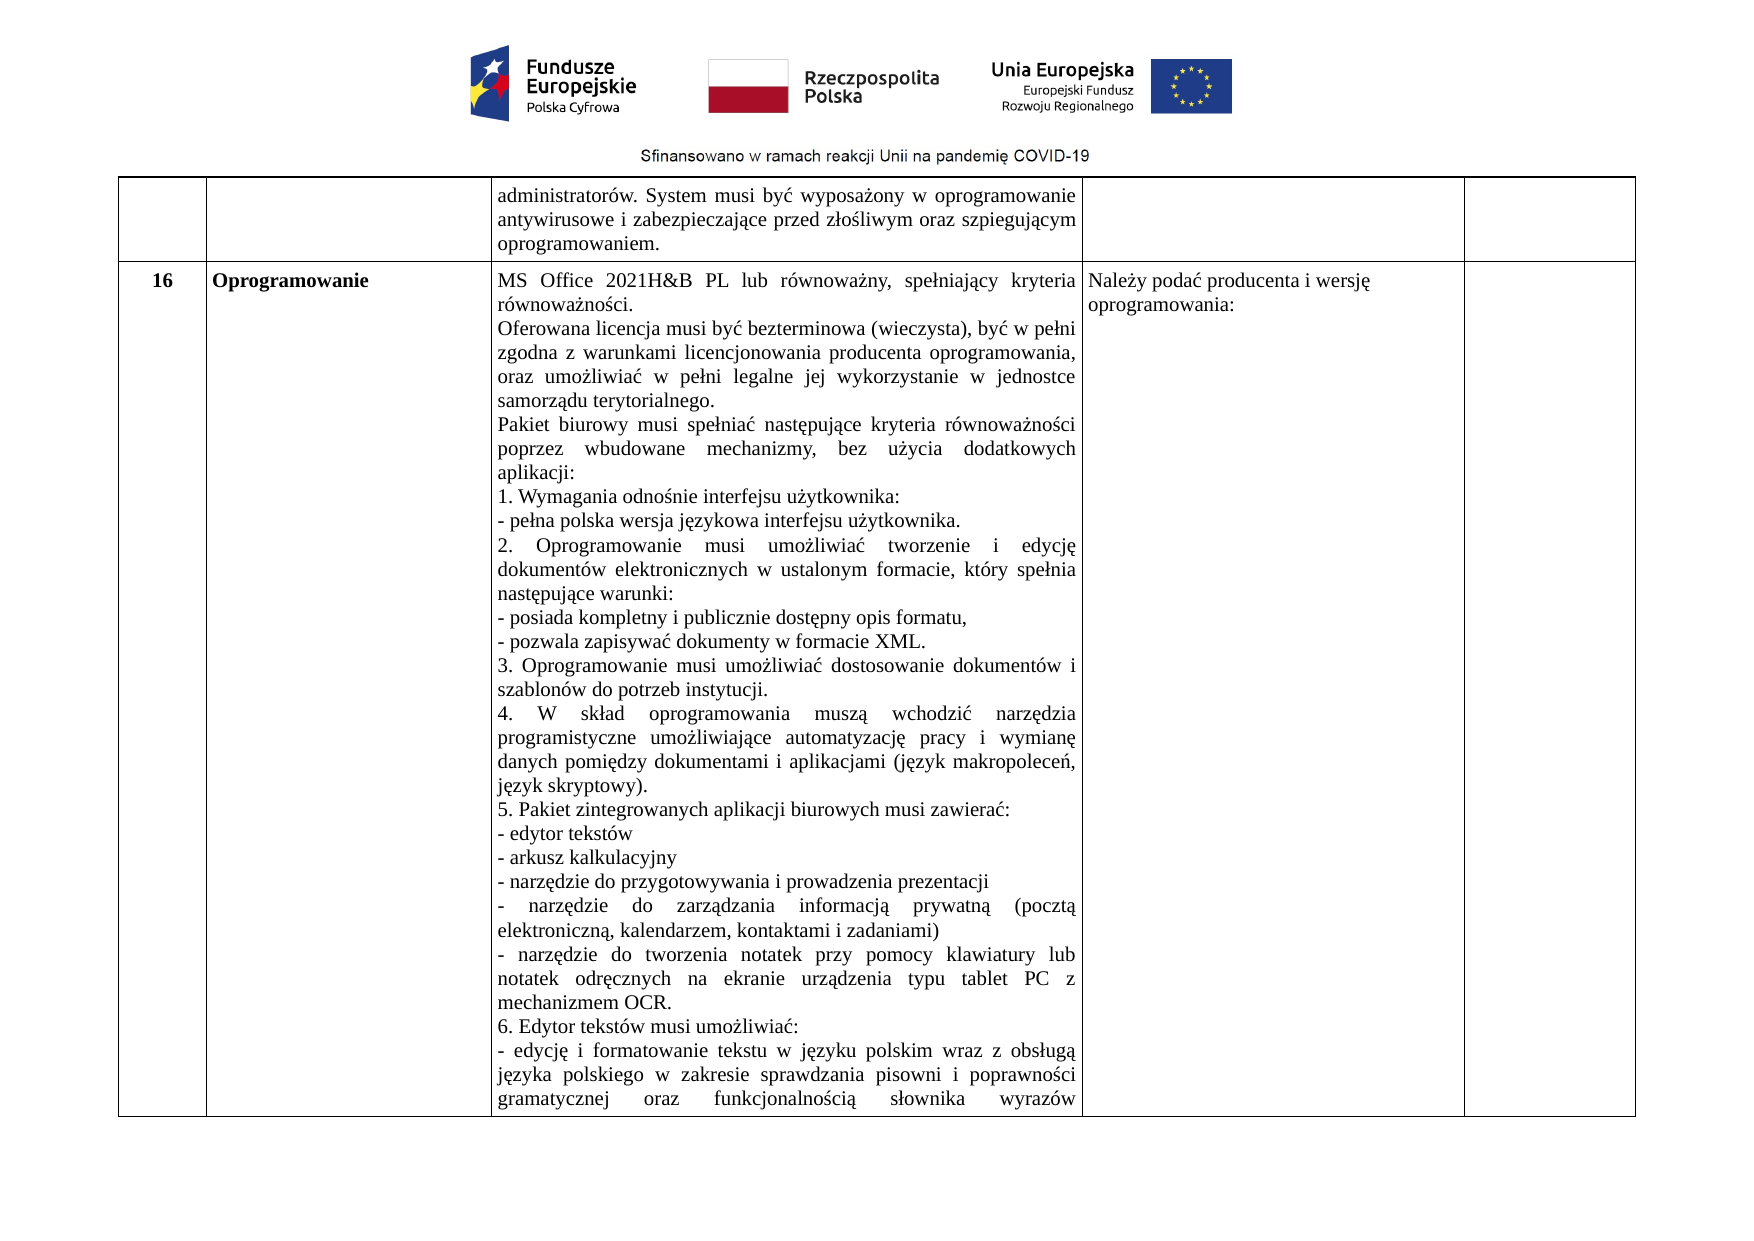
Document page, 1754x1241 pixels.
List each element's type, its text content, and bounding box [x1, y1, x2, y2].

table_cell Oprogramowanie [207, 262, 491, 1116]
table_cell [1465, 262, 1635, 1116]
table_cell 16 [119, 262, 206, 1116]
table_cell [1465, 178, 1635, 261]
table_cell [1083, 178, 1464, 261]
picture [453, 35, 1250, 174]
table_cell administratorów. System musi być wyposażony w oprogramowanie antywirusowe i zabezpieczające przed złośliwym oraz szpiegującym oprogramowaniem. [492, 178, 1082, 261]
table_cell [207, 178, 491, 261]
table_cell Należy podać producenta i wersję oprogramowania: [1083, 262, 1464, 1116]
table_cell [119, 178, 206, 261]
table_cell MS Office 2021H&B PL lub równoważny, spełniający kryteria równoważności. Oferowana licencja musi być bezterminowa (wieczysta), być w pełni zgodna z warunkami licencjonowania producenta oprogramowania, oraz umożliwiać w pełni legalne jej wykorzystanie w jednostce samorządu terytorialnego. Pakiet biurowy musi spełniać następujące kryteria równoważności poprzez wbudowane mechanizmy, bez użycia dodatkowych aplikacji: 1. Wymagania odnośnie interfejsu użytkownika: - pełna polska wersja językowa interfejsu użytkownika. 2. Oprogramowanie musi umożliwiać tworzenie i edycję dokumentów elektronicznych w ustalonym formacie, który spełnia następujące warunki: - posiada kompletny i publicznie dostępny opis formatu, - pozwala zapisywać dokumenty w formacie XML. 3. Oprogramowanie musi umożliwiać dostosowanie dokumentów i szablonów do potrzeb instytucji. 4. W skład oprogramowania muszą wchodzić narzędzia programistyczne umożliwiające automatyzację pracy i wymianę danych pomiędzy dokumentami i aplikacjami (język makropoleceń, język skryptowy). 5. Pakiet zintegrowanych aplikacji biurowych musi zawierać: - edytor tekstów - arkusz kalkulacyjny - narzędzie do przygotowywania i prowadzenia prezentacji - narzędzie do zarządzania informacją prywatną (pocztą elektroniczną, kalendarzem, kontaktami i zadaniami) - narzędzie do tworzenia notatek przy pomocy klawiatury lub notatek odręcznych na ekranie urządzenia typu tablet PC z mechanizmem OCR. 6. Edytor tekstów musi umożliwiać: - edycję i formatowanie tekstu w języku polskim wraz z obsługą języka polskiego w zakresie sprawdzania pisowni i poprawności gramatycznej oraz funkcjonalnością słownika wyrazów [492, 262, 1082, 1116]
